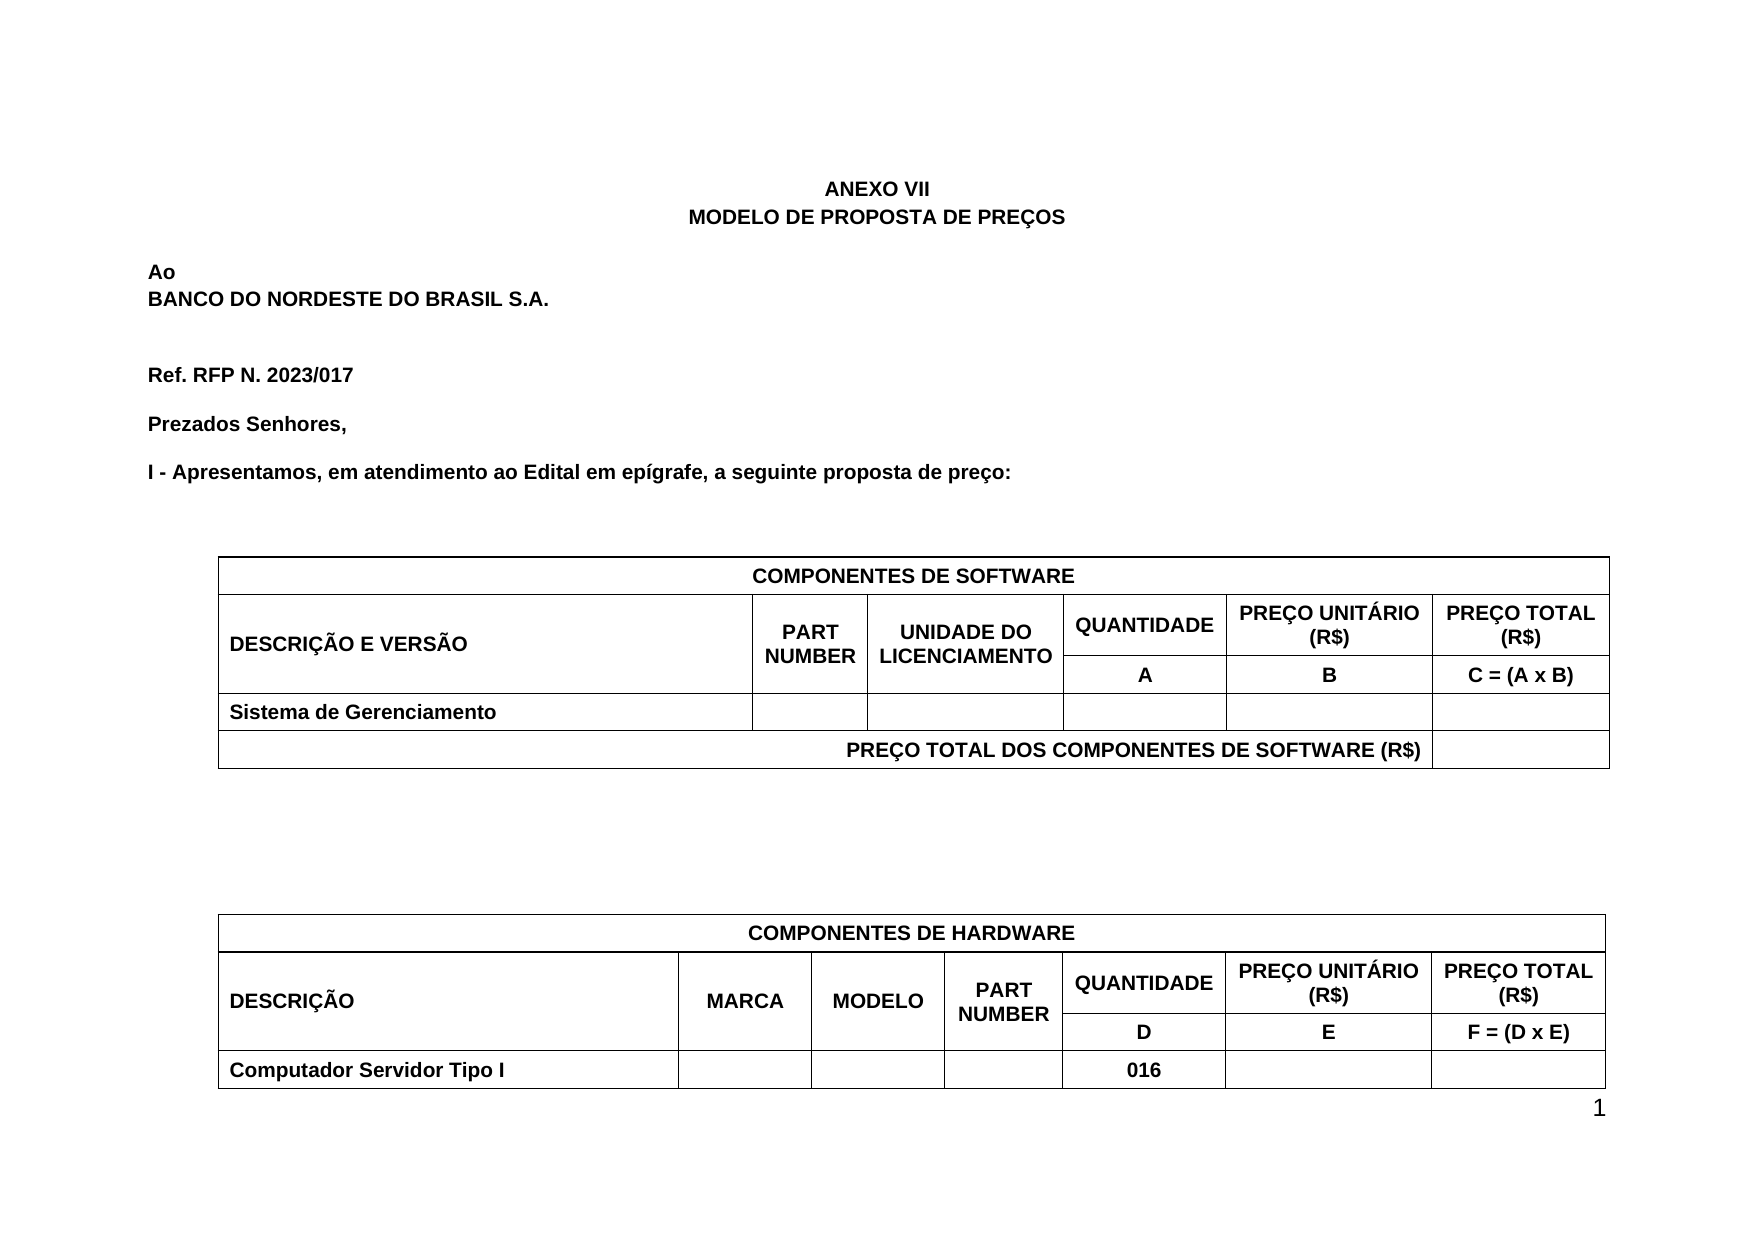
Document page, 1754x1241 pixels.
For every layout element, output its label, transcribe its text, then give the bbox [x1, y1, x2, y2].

table_cell UNIDADE DO LICENCIAMENTO [868, 595, 1063, 693]
table_header COMPONENTES DE HARDWARE [219, 915, 1605, 951]
table_cell PART NUMBER [753, 595, 867, 693]
table_cell PART NUMBER [945, 953, 1062, 1050]
text ANEXO VII [148, 177, 1606, 201]
text Prezados Senhores, [148, 411, 1606, 435]
table_header COMPONENTES DE SOFTWARE [219, 558, 1609, 594]
table_cell QUANTIDADE [1063, 953, 1225, 1013]
table_cell QUANTIDADE [1064, 595, 1226, 655]
table_cell [812, 1051, 944, 1088]
table_cell F = (D x E) [1432, 1014, 1605, 1050]
table_cell [1433, 731, 1609, 768]
table_cell Computador Servidor Tipo I [219, 1051, 678, 1088]
text I - Apresentamos, em atendimento ao Edital em epígrafe, a seguinte proposta de preço: [148, 460, 1606, 484]
table_cell [945, 1051, 1062, 1088]
table_cell PREÇO UNITÁRIO (R$) [1226, 953, 1431, 1013]
text Ref. RFP N. 2023/017 [148, 363, 1606, 387]
table_cell PREÇO TOTAL (R$) [1433, 595, 1609, 655]
table_cell Sistema de Gerenciamento [219, 694, 752, 730]
table_cell C = (A x B) [1433, 656, 1609, 693]
text BANCO DO NORDESTE DO BRASIL S.A. [148, 287, 1606, 311]
text MODELO DE PROPOSTA DE PREÇOS [148, 205, 1606, 229]
table_cell [1433, 694, 1609, 730]
table_cell DESCRIÇÃO [219, 953, 678, 1050]
table_cell [1432, 1051, 1605, 1088]
table_cell 016 [1063, 1051, 1225, 1088]
table_cell PREÇO UNITÁRIO (R$) [1227, 595, 1432, 655]
table_cell B [1227, 656, 1432, 693]
table_cell DESCRIÇÃO E VERSÃO [219, 595, 752, 693]
table_cell [753, 694, 867, 730]
table_cell [1064, 694, 1226, 730]
table_cell [1226, 1051, 1431, 1088]
table_cell PREÇO TOTAL (R$) [1432, 953, 1605, 1013]
table_cell PREÇO TOTAL DOS COMPONENTES DE SOFTWARE (R$) [219, 731, 1432, 768]
table_cell [1227, 694, 1432, 730]
text Ao [148, 260, 1606, 284]
table_cell A [1064, 656, 1226, 693]
table_cell [868, 694, 1063, 730]
table_cell MARCA [679, 953, 811, 1050]
table_cell [679, 1051, 811, 1088]
table_cell MODELO [812, 953, 944, 1050]
table_cell D [1063, 1014, 1225, 1050]
table_cell E [1226, 1014, 1431, 1050]
